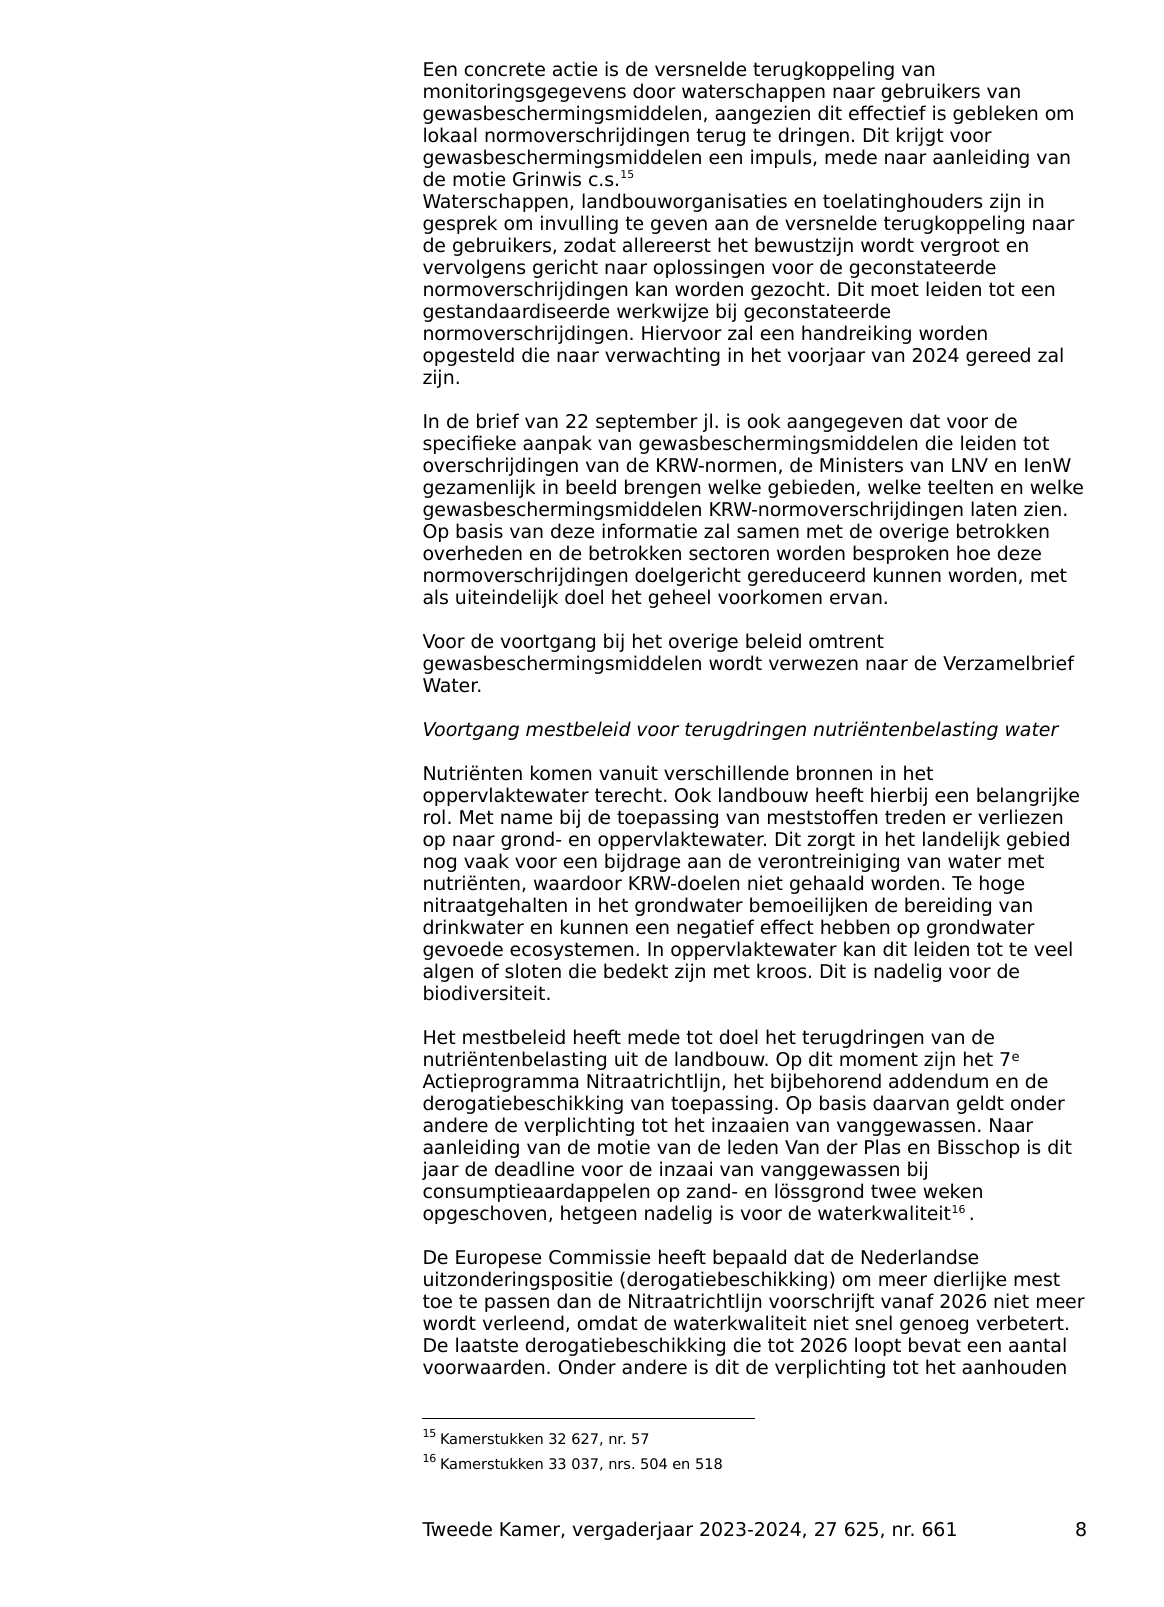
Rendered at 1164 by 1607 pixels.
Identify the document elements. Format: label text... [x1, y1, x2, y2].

text Kamerstukken 33 037, nrs. 504 en 518 [422, 1452, 1087, 1474]
text Kamerstukken 32 627, nr. 57 [422, 1427, 1087, 1449]
text Voor de voortgang bij het overige beleid omtrent gewasbeschermingsmiddelen wordt verwezen naar de Verzamelbrief Water. [422, 631, 1087, 697]
text In de brief van 22 september jl. is ook aangegeven dat voor de specifieke aanpak van gewasbeschermingsmiddelen die leiden tot overschrijdingen van de KRW-normen, de Ministers van LNV en IenW gezamenlijk in beeld brengen welke gebieden, welke teelten en welke gewasbeschermingsmiddelen KRW-normoverschrijdingen laten zien. Op basis van deze informatie zal samen met de overige betrokken overheden en de betrokken sectoren worden besproken hoe deze normoverschrijdingen doelgericht gereduceerd kunnen worden, met als uiteindelijk doel het geheel voorkomen ervan. [422, 411, 1087, 609]
text Het mestbeleid heeft mede tot doel het terugdringen van de nutriëntenbelasting uit de landbouw. Op dit moment zijn het 7e Actieprogramma Nitraatrichtlijn, het bijbehorend addendum en de derogatiebeschikking van toepassing. Op basis daarvan geldt onder andere de verplichting tot het inzaaien van vanggewassen. Naar aanleiding van de motie van de leden Van der Plas en Bisschop is dit jaar de deadline voor de inzaai van vanggewassen bij consumptieaardappelen op zand- en lössgrond twee weken opgeschoven, hetgeen nadelig is voor de waterkwaliteit. [422, 1027, 1087, 1225]
text Een concrete actie is de versnelde terugkoppeling van monitoringsgegevens door waterschappen naar gebruikers van gewasbeschermingsmiddelen, aangezien dit effectief is gebleken om lokaal normoverschrijdingen terug te dringen. Dit krijgt voor gewasbeschermingsmiddelen een impuls, mede naar aanleiding van de motie Grinwis c.s. [422, 59, 1087, 191]
text Waterschappen, landbouworganisaties en toelatinghouders zijn in gesprek om invulling te geven aan de versnelde terugkoppeling naar de gebruikers, zodat allereerst het bewustzijn wordt vergroot en vervolgens gericht naar oplossingen voor de geconstateerde normoverschrijdingen kan worden gezocht. Dit moet leiden tot een gestandaardiseerde werkwijze bij geconstateerde normoverschrijdingen. Hiervoor zal een handreiking worden opgesteld die naar verwachting in het voorjaar van 2024 gereed zal zijn. [422, 191, 1087, 389]
text Nutriënten komen vanuit verschillende bronnen in het oppervlaktewater terecht. Ook landbouw heeft hierbij een belangrijke rol. Met name bij de toepassing van meststoffen treden er verliezen op naar grond- en oppervlaktewater. Dit zorgt in het landelijk gebied nog vaak voor een bijdrage aan de verontreiniging van water met nutriënten, waardoor KRW-doelen niet gehaald worden. Te hoge nitraatgehalten in het grondwater bemoeilijken de bereiding van drinkwater en kunnen een negatief effect hebben op grondwater gevoede ecosystemen. In oppervlaktewater kan dit leiden tot te veel algen of sloten die bedekt zijn met kroos. Dit is nadelig voor de biodiversiteit. [422, 763, 1087, 1005]
subtitle Voortgang mestbeleid voor terugdringen nutriëntenbelasting water [422, 719, 1087, 741]
text De Europese Commissie heeft bepaald dat de Nederlandse uitzonderingspositie (derogatiebeschikking) om meer dierlijke mest toe te passen dan de Nitraatrichtlijn voorschrijft vanaf 2026 niet meer wordt verleend, omdat de waterkwaliteit niet snel genoeg verbetert. De laatste derogatiebeschikking die tot 2026 loopt bevat een aantal voorwaarden. Onder andere is dit de verplichting tot het aanhouden [422, 1247, 1087, 1379]
